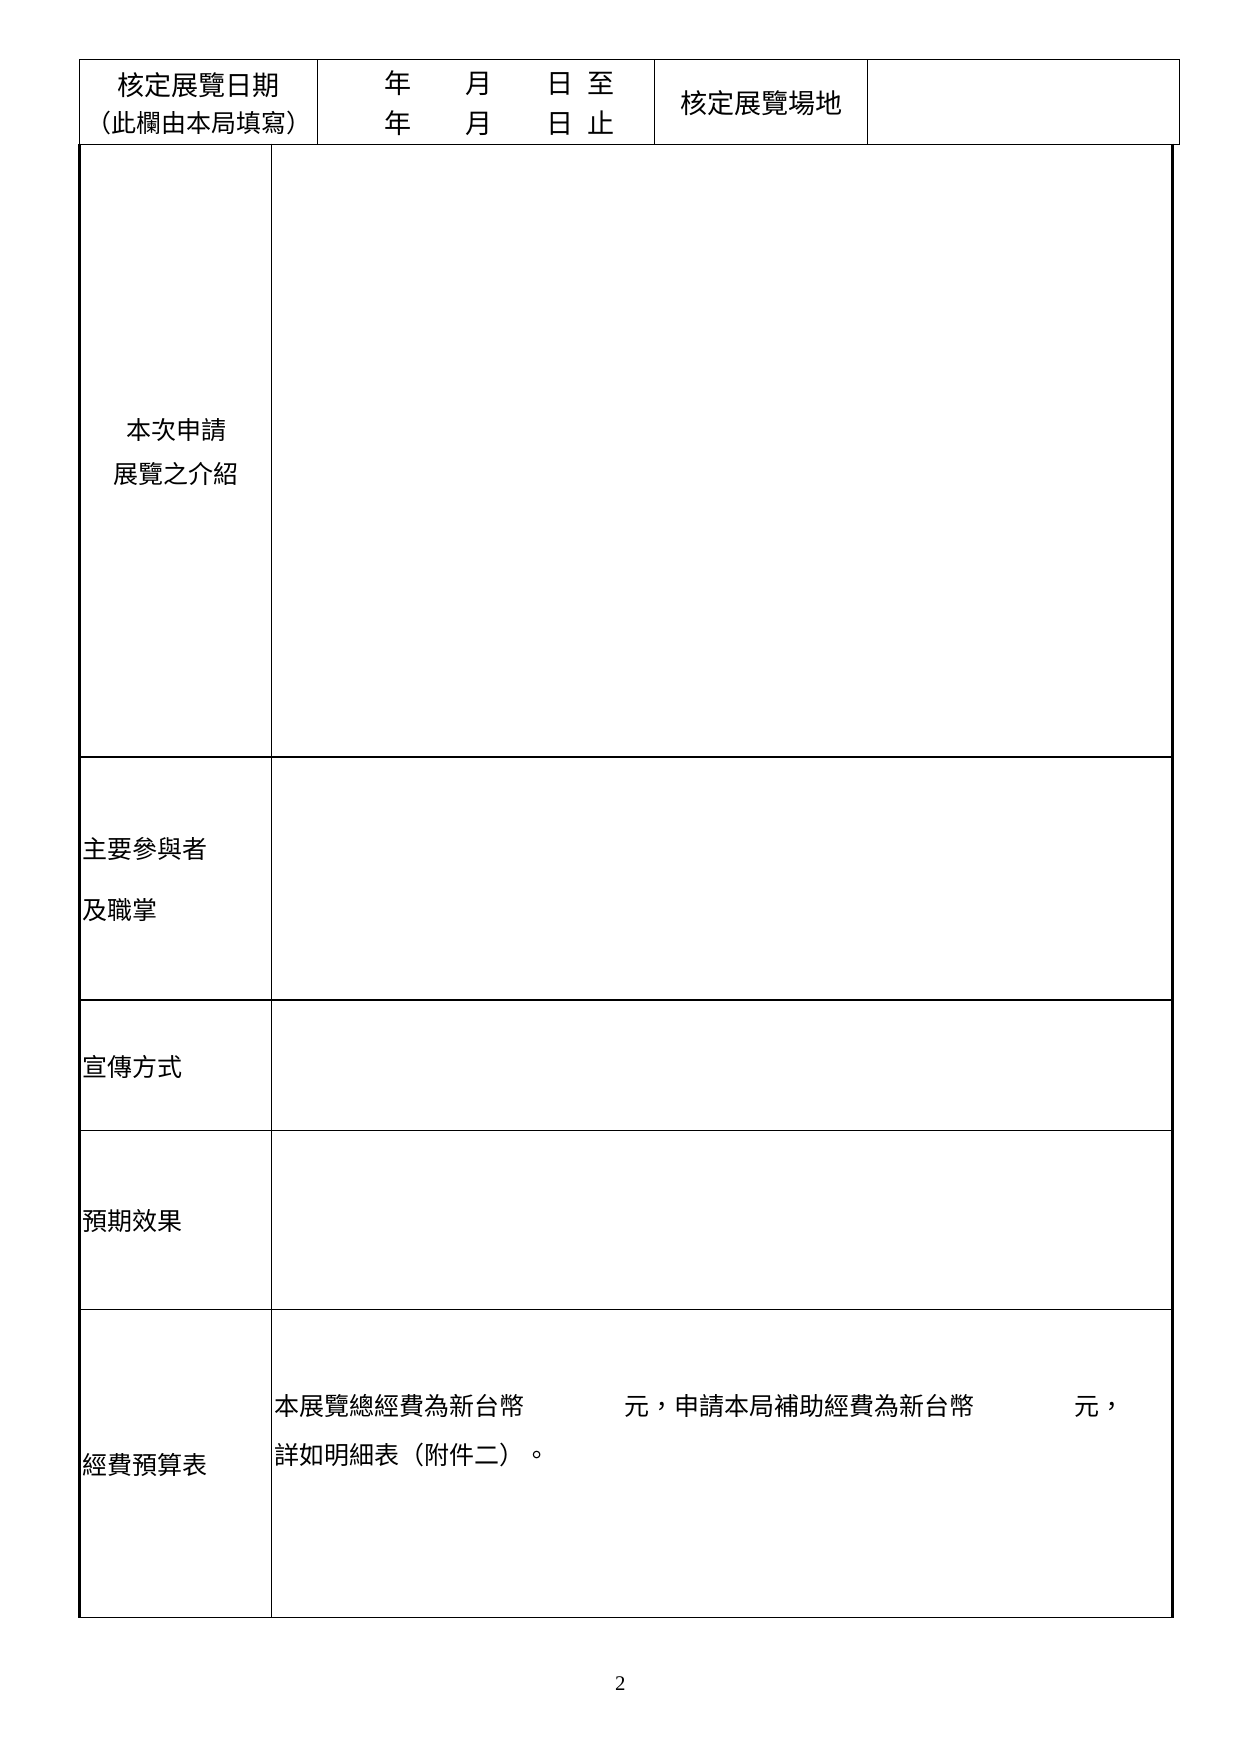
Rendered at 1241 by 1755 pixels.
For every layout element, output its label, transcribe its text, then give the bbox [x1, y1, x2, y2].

table_cell [272, 1131, 1171, 1308]
table_cell [272, 758, 1171, 999]
table_cell 預期效果 [81, 1131, 271, 1308]
table_cell [1174, 1309, 1180, 1616]
table_cell [1174, 999, 1180, 1130]
table_cell [1174, 145, 1180, 756]
table_cell 年 月 日 至 年 月 日 止 [318, 60, 654, 143]
table_cell 宣傳方式 [81, 1001, 271, 1130]
table_cell [1174, 756, 1180, 999]
table_cell 經費預算表 [81, 1310, 271, 1616]
table_cell 本展覽總經費為新台幣 元，申請本局補助經費為新台幣 元， 詳如明細表（附件二）。 [272, 1310, 1171, 1616]
table_cell 核定展覽日期 （此欄由本局填寫） [80, 60, 317, 143]
table_cell [272, 1001, 1171, 1130]
table_cell [272, 145, 1171, 756]
table_cell 本次申請 展覽之介紹 [81, 145, 271, 756]
table_cell [1174, 1130, 1180, 1308]
table_cell [868, 60, 1179, 143]
table_cell 核定展覽場地 [655, 60, 867, 143]
table_cell 主要參與者 及職掌 [81, 758, 271, 999]
